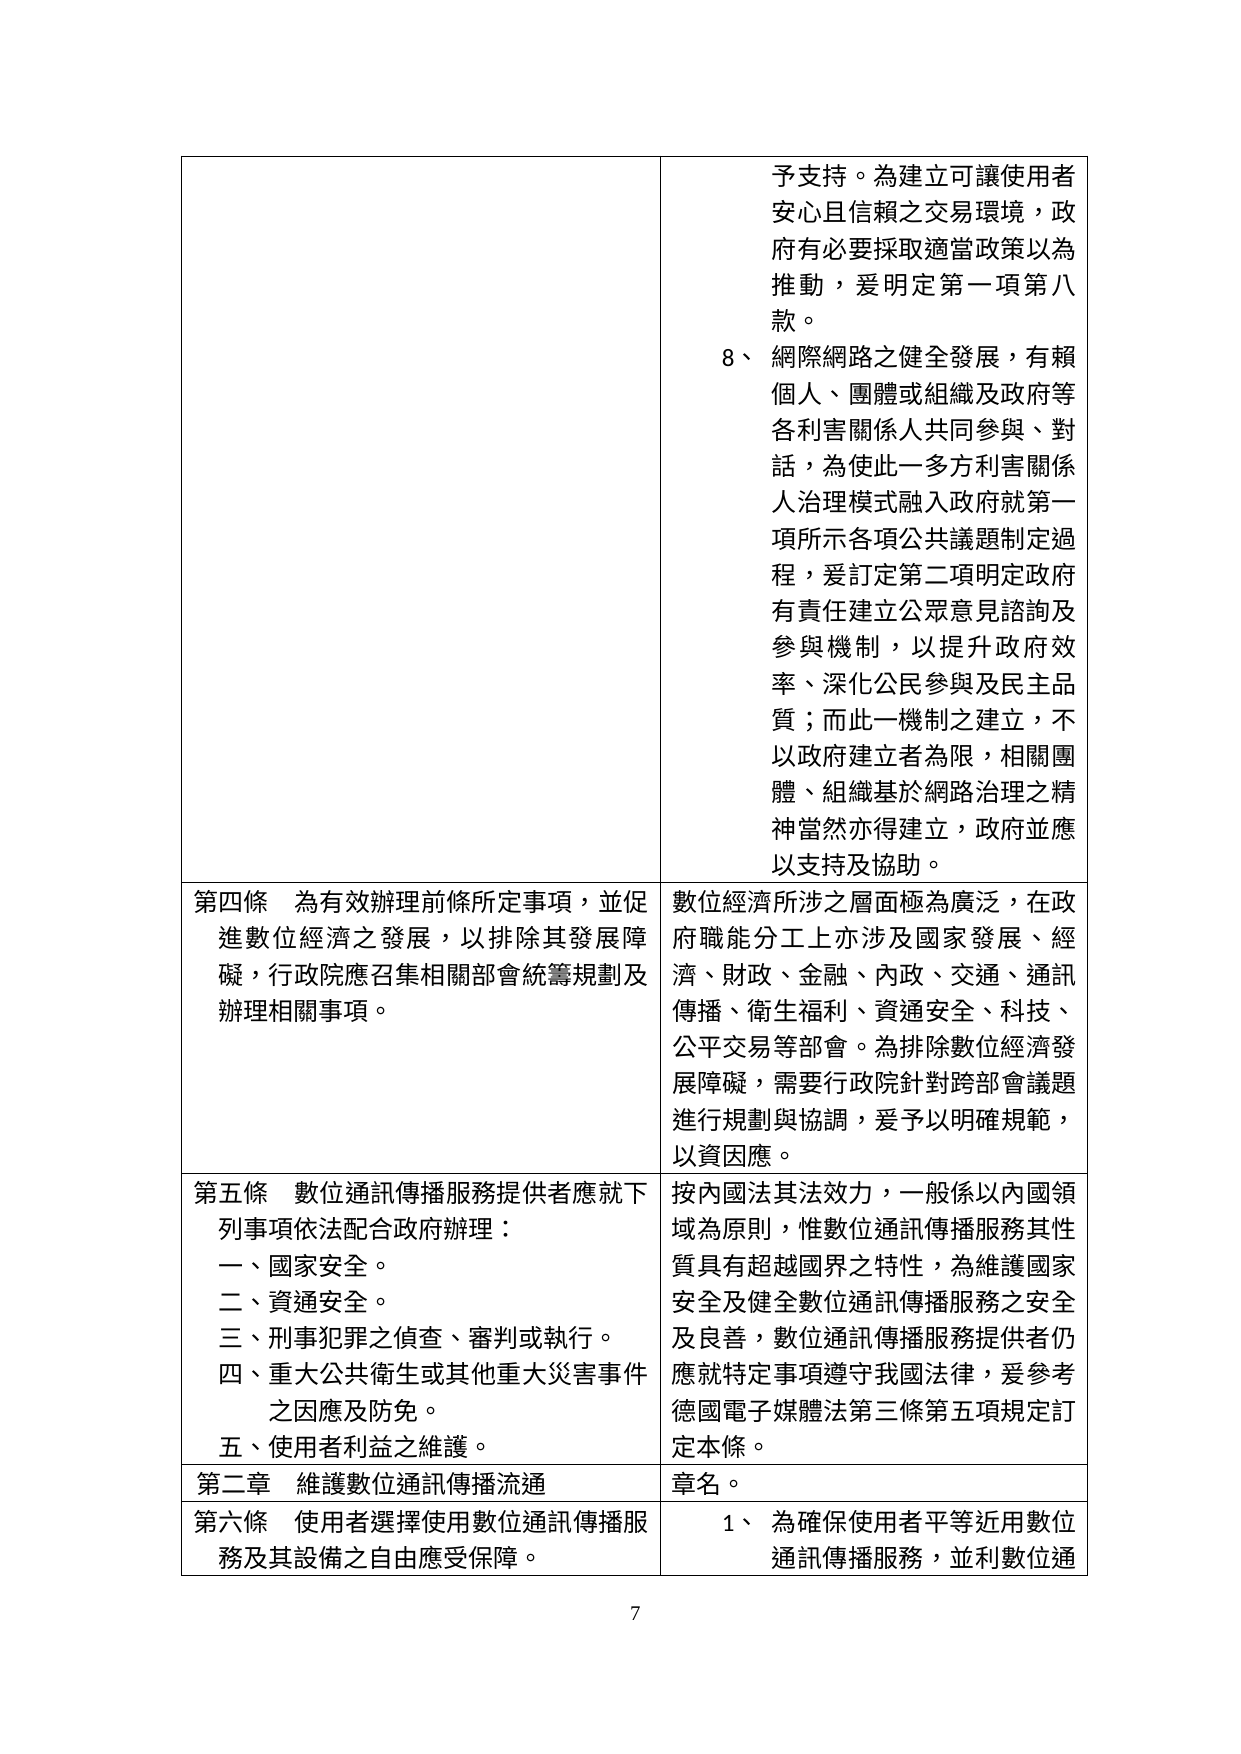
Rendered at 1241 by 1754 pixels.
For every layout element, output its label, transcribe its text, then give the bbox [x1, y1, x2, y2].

table_cell 第五條 數位通訊傳播服務提供者應就下列事項依法配合政府辦理： 一、國家安全。 二、資通安全。 三、刑事犯罪之偵查、審判或執行。 四、重大公共衛生或其他重大災害事件之因應及防免。 五、使用者利益之維護。 [182, 1174, 660, 1464]
table_cell 數位經濟所涉之層面極為廣泛，在政府職能分工上亦涉及國家發展、經濟、財政、金融、內政、交通、通訊傳播、衛生福利、資通安全、科技、公平交易等部會。為排除數位經濟發展障礙，需要行政院針對跨部會議題進行規劃與協調，爰予以明確規範，以資因應。 [661, 883, 1087, 1173]
table_cell 第二章 維護數位通訊傳播流通 [182, 1465, 660, 1501]
table_cell 第六條 使用者選擇使用數位通訊傳播服務及其設備之自由應受保障。 [182, 1502, 660, 1574]
table_cell 為確保使用者平等近用數位通訊傳播服務，並利數位通 [661, 1502, 1087, 1574]
table_cell 第四條 為有效辦理前條所定事項，並促進數位經濟之發展，以排除其發展障礙，行政院應召集相關部會統籌規劃及辦理相關事項。 [182, 883, 660, 1173]
table_cell 予支持。為建立可讓使用者安心且信賴之交易環境，政府有必要採取適當政策以為推動，爰明定第一項第八款。 網際網路之健全發展，有賴個人、團體或組織及政府等各利害關係人共同參與、對話，為使此一多方利害關係人治理模式融入政府就第一項所示各項公共議題制定過程，爰訂定第二項明定政府有責任建立公眾意見諮詢及參與機制，以提升政府效率、深化公民參與及民主品質；而此一機制之建立，不以政府建立者為限，相關團體、組織基於網路治理之精神當然亦得建立，政府並應以支持及協助。 [661, 157, 1087, 882]
table_cell 章名。 [661, 1465, 1087, 1501]
table_cell 按內國法其法效力，一般係以內國領域為原則，惟數位通訊傳播服務其性質具有超越國界之特性，為維護國家安全及健全數位通訊傳播服務之安全及良善，數位通訊傳播服務提供者仍應就特定事項遵守我國法律，爰參考德國電子媒體法第三條第五項規定訂定本條。 [661, 1174, 1087, 1464]
table_cell [182, 157, 660, 882]
